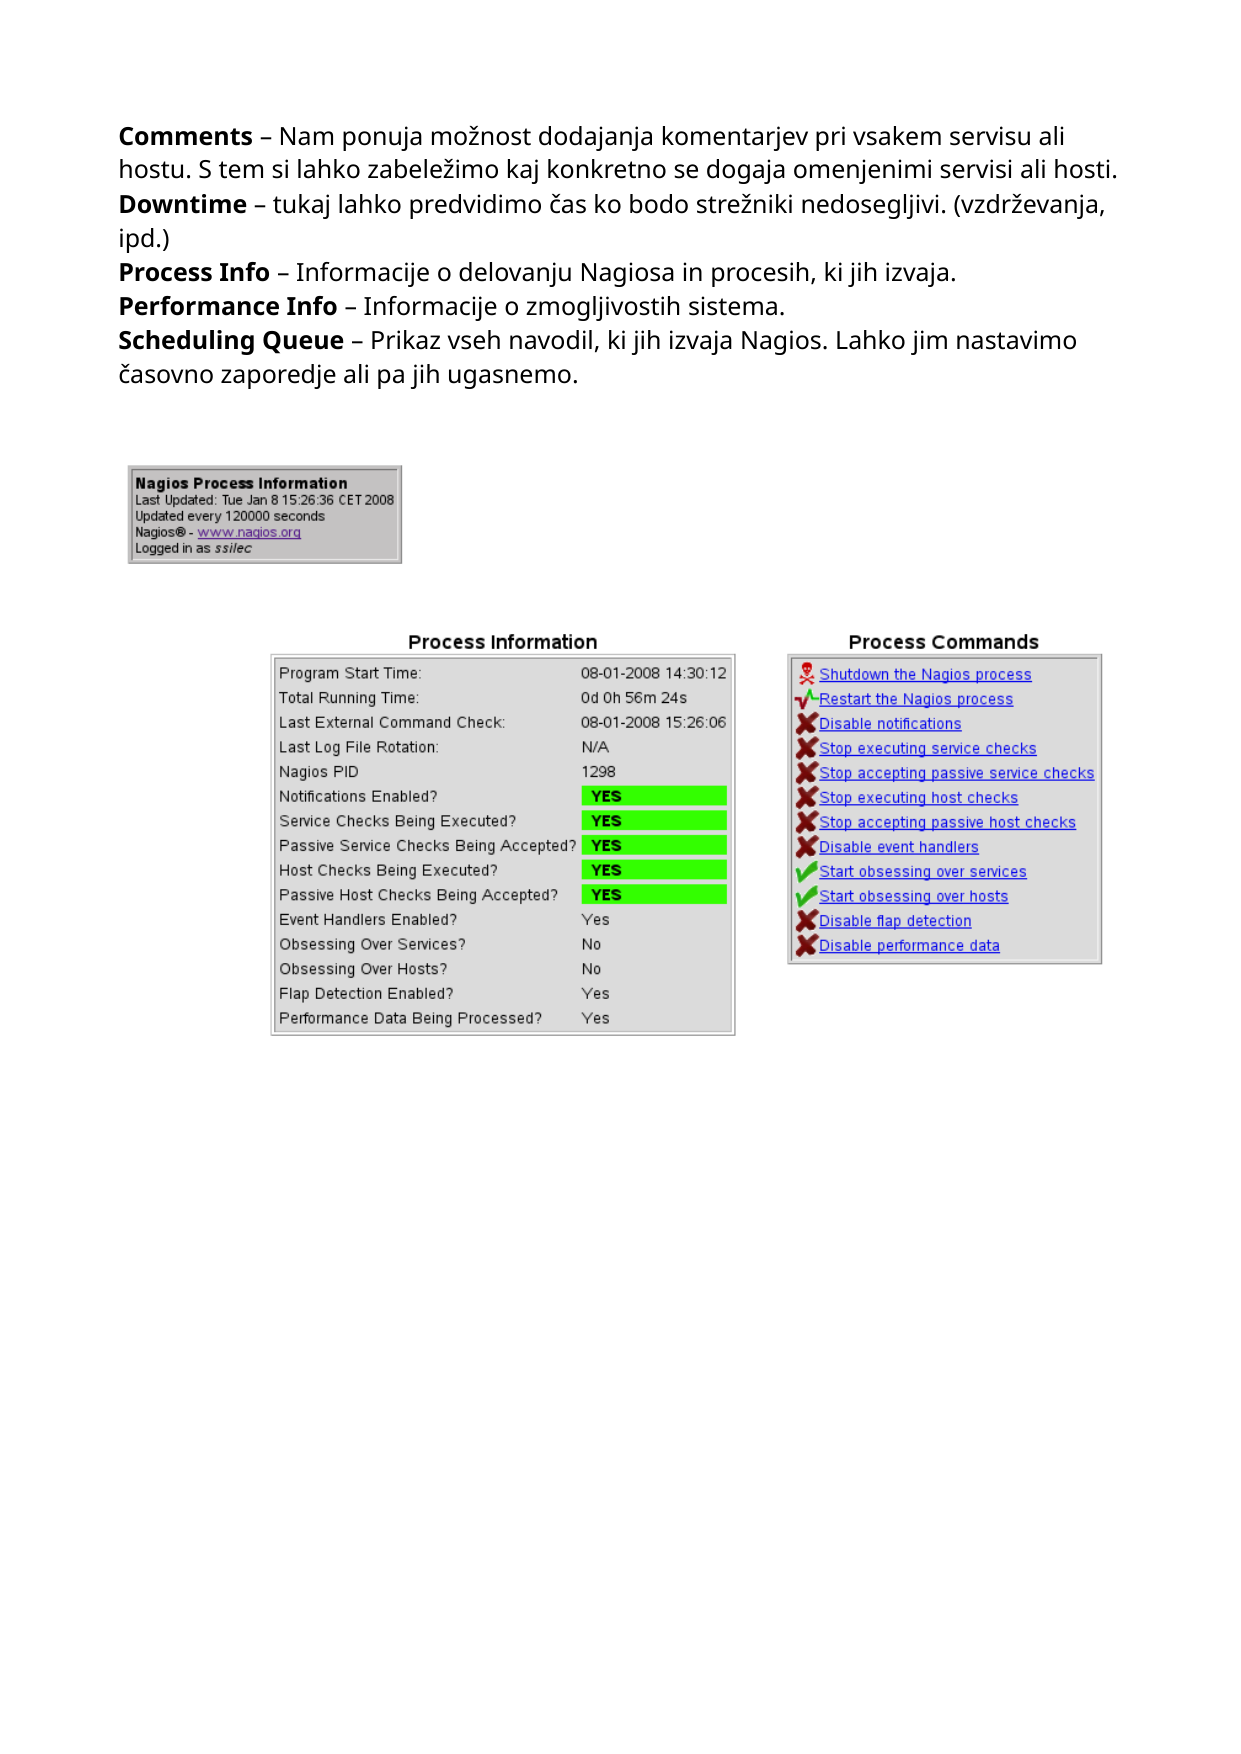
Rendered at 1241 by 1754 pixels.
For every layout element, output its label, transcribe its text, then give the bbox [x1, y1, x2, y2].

text Scheduling Queue – Prikaz vseh navodil, ki jih izvaja Nagios. Lahko jim nastavimo časovno zaporedje ali pa jih ugasnemo. [118, 322, 1122, 391]
text Downtime – tukaj lahko predvidimo čas ko bodo strežniki nedosegljivi. (vzdrževanja, ipd.) [118, 186, 1122, 254]
picture [118, 458, 1122, 1068]
text Process Info – Informacije o delovanju Nagiosa in procesih, ki jih izvaja. [118, 254, 1122, 288]
text Comments – Nam ponuja možnost dodajanja komentarjev pri vsakem servisu ali hostu. S tem si lahko zabeležimo kaj konkretno se dogaja omenjenimi servisi ali hosti. [118, 118, 1122, 186]
text Performance Info – Informacije o zmogljivostih sistema. [118, 288, 1122, 322]
